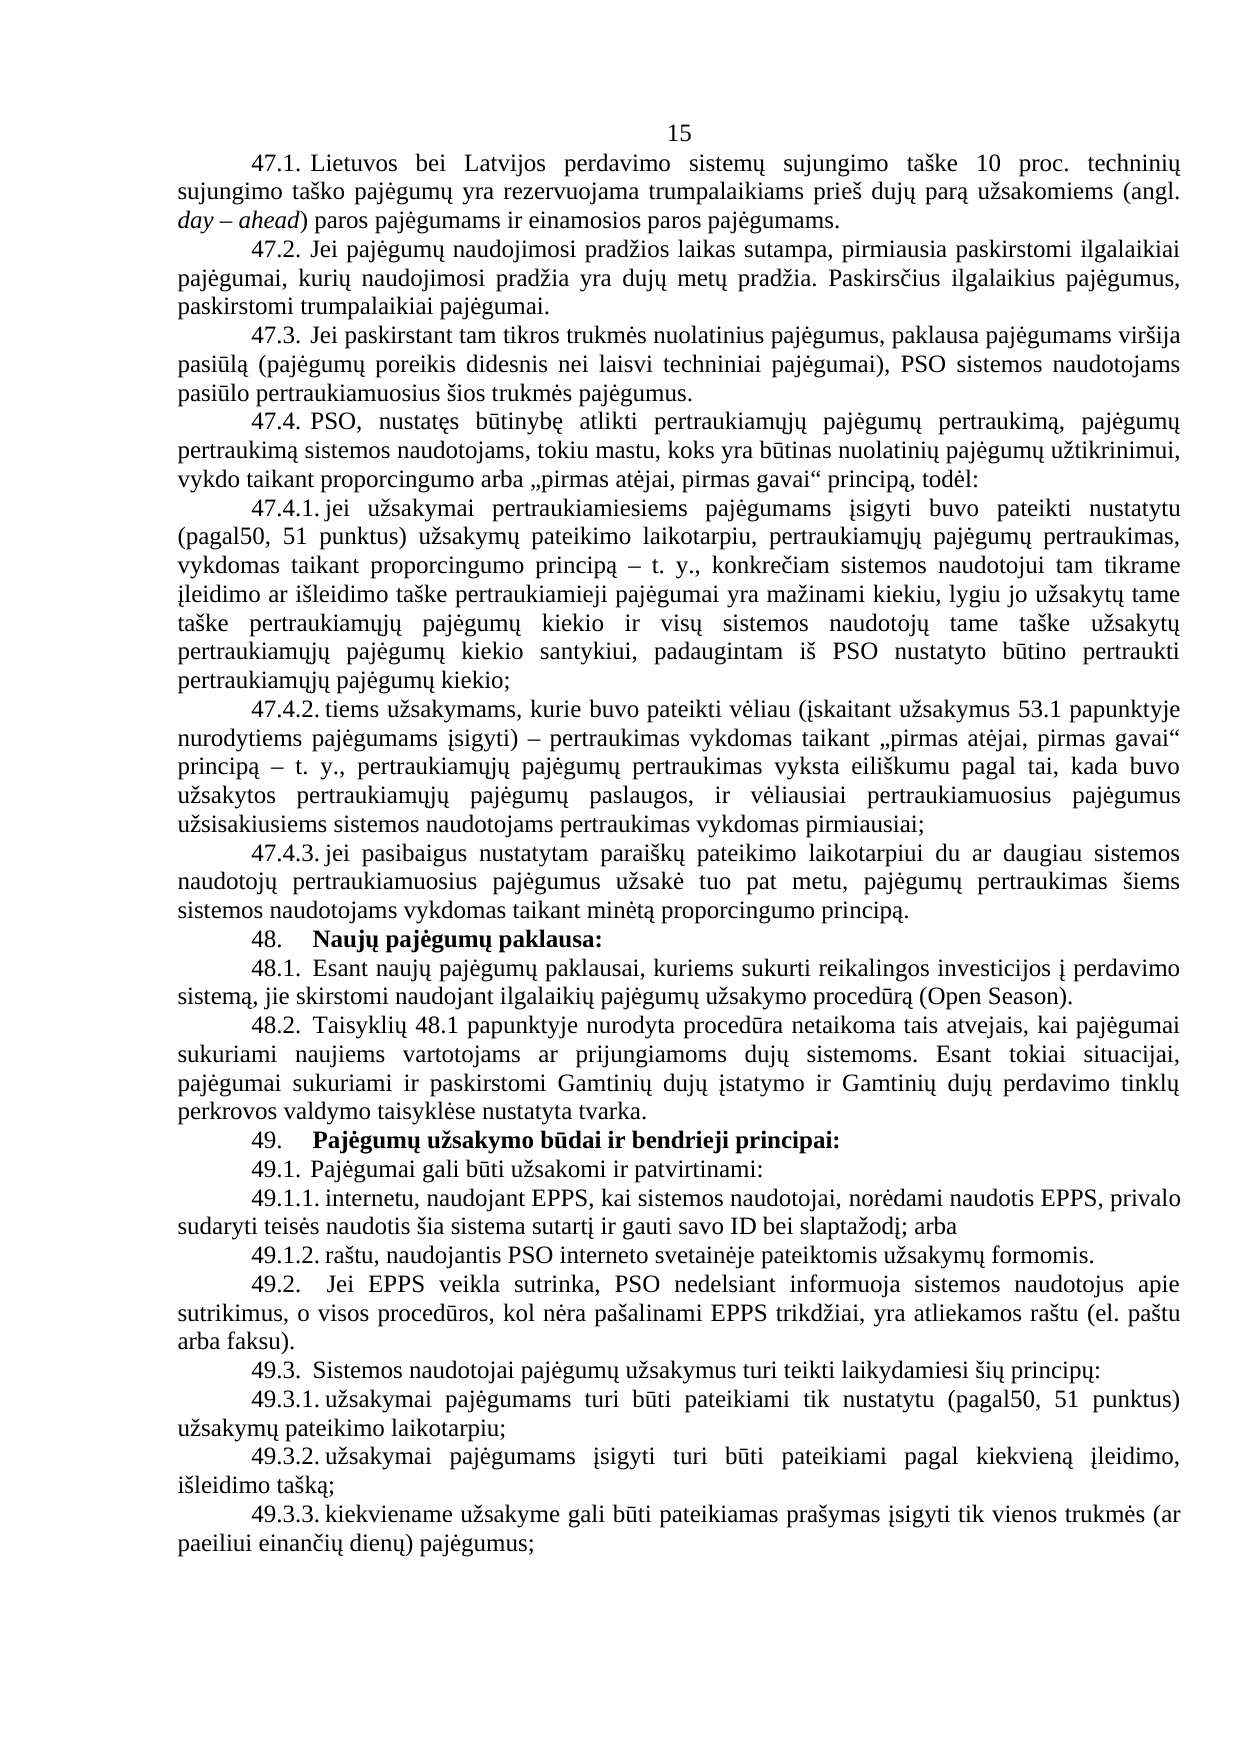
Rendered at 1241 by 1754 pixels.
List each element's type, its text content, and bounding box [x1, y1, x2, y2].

text 49.3.1. užsakymai pajėgumams turi būti pateikiami tik nustatytu (pagal50, 51 punktus) užsakymų pateikimo laikotarpiu; [177, 1384, 1181, 1441]
text 49.1.1. internetu, naudojant EPPS, kai sistemos naudotojai, norėdami naudotis EPPS, privalo sudaryti teisės naudotis šia sistema sutartį ir gauti savo ID bei slaptažodį; arba [177, 1183, 1181, 1240]
text 49. Pajėgumų užsakymo būdai ir bendrieji principai: [177, 1125, 1181, 1154]
text 47.4.3. jei pasibaigus nustatytam paraiškų pateikimo laikotarpiui du ar daugiau sistemos naudotojų pertraukiamuosius pajėgumus užsakė tuo pat metu, pajėgumų pertraukimas šiems sistemos naudotojams vykdomas taikant minėtą proporcingumo principą. [177, 838, 1181, 924]
text 47.2. Jei pajėgumų naudojimosi pradžios laikas sutampa, pirmiausia paskirstomi ilgalaikiai pajėgumai, kurių naudojimosi pradžia yra dujų metų pradžia. Paskirsčius ilgalaikius pajėgumus, paskirstomi trumpalaikiai pajėgumai. [177, 234, 1181, 320]
text 48. Naujų pajėgumų paklausa: [177, 924, 1181, 953]
text 49.3. Sistemos naudotojai pajėgumų užsakymus turi teikti laikydamiesi šių principų: [177, 1355, 1181, 1384]
text 47.1. Lietuvos bei Latvijos perdavimo sistemų sujungimo taške 10 proc. techninių sujungimo taško pajėgumų yra rezervuojama trumpalaikiams prieš dujų parą užsakomiems (angl. day – ahead) paros pajėgumams ir einamosios paros pajėgumams. [177, 148, 1181, 234]
text 48.1. Esant naujų pajėgumų paklausai, kuriems sukurti reikalingos investicijos į perdavimo sistemą, jie skirstomi naudojant ilgalaikių pajėgumų užsakymo procedūrą (Open Season). [177, 953, 1181, 1010]
text 47.4.1. jei užsakymai pertraukiamiesiems pajėgumams įsigyti buvo pateikti nustatytu (pagal50, 51 punktus) užsakymų pateikimo laikotarpiu, pertraukiamųjų pajėgumų pertraukimas, vykdomas taikant proporcingumo principą – t. y., konkrečiam sistemos naudotojui tam tikrame įleidimo ar išleidimo taške pertraukiamieji pajėgumai yra mažinami kiekiu, lygiu jo užsakytų tame taške pertraukiamųjų pajėgumų kiekio ir visų sistemos naudotojų tame taške užsakytų pertraukiamųjų pajėgumų kiekio santykiui, padaugintam iš PSO nustatyto būtino pertraukti pertraukiamųjų pajėgumų kiekio; [177, 493, 1181, 694]
text 47.4. PSO, nustatęs būtinybę atlikti pertraukiamųjų pajėgumų pertraukimą, pajėgumų pertraukimą sistemos naudotojams, tokiu mastu, koks yra būtinas nuolatinių pajėgumų užtikrinimui, vykdo taikant proporcingumo arba „pirmas atėjai, pirmas gavai“ principą, todėl: [177, 406, 1181, 493]
text 49.1. Pajėgumai gali būti užsakomi ir patvirtinami: [177, 1154, 1181, 1183]
text 49.1.2. raštu, naudojantis PSO interneto svetainėje pateiktomis užsakymų formomis. [177, 1240, 1181, 1269]
text 47.3. Jei paskirstant tam tikros trukmės nuolatinius pajėgumus, paklausa pajėgumams viršija pasiūlą (pajėgumų poreikis didesnis nei laisvi techniniai pajėgumai), PSO sistemos naudotojams pasiūlo pertraukiamuosius šios trukmės pajėgumus. [177, 320, 1181, 406]
text 48.2. Taisyklių 48.1 papunktyje nurodyta procedūra netaikoma tais atvejais, kai pajėgumai sukuriami naujiems vartotojams ar prijungiamoms dujų sistemoms. Esant tokiai situacijai, pajėgumai sukuriami ir paskirstomi Gamtinių dujų įstatymo ir Gamtinių dujų perdavimo tinklų perkrovos valdymo taisyklėse nustatyta tvarka. [177, 1010, 1181, 1125]
text 49.3.2. užsakymai pajėgumams įsigyti turi būti pateikiami pagal kiekvieną įleidimo, išleidimo tašką; [177, 1441, 1181, 1499]
text 49.2. Jei EPPS veikla sutrinka, PSO nedelsiant informuoja sistemos naudotojus apie sutrikimus, o visos procedūros, kol nėra pašalinami EPPS trikdžiai, yra atliekamos raštu (el. paštu arba faksu). [177, 1269, 1181, 1355]
text 49.3.3. kiekviename užsakyme gali būti pateikiamas prašymas įsigyti tik vienos trukmės (ar paeiliui einančių dienų) pajėgumus; [177, 1499, 1181, 1556]
text 47.4.2. tiems užsakymams, kurie buvo pateikti vėliau (įskaitant užsakymus 53.1 papunktyje nurodytiems pajėgumams įsigyti) – pertraukimas vykdomas taikant „pirmas atėjai, pirmas gavai“ principą – t. y., pertraukiamųjų pajėgumų pertraukimas vyksta eiliškumu pagal tai, kada buvo užsakytos pertraukiamųjų pajėgumų paslaugos, ir vėliausiai pertraukiamuosius pajėgumus užsisakiusiems sistemos naudotojams pertraukimas vykdomas pirmiausiai; [177, 694, 1181, 838]
